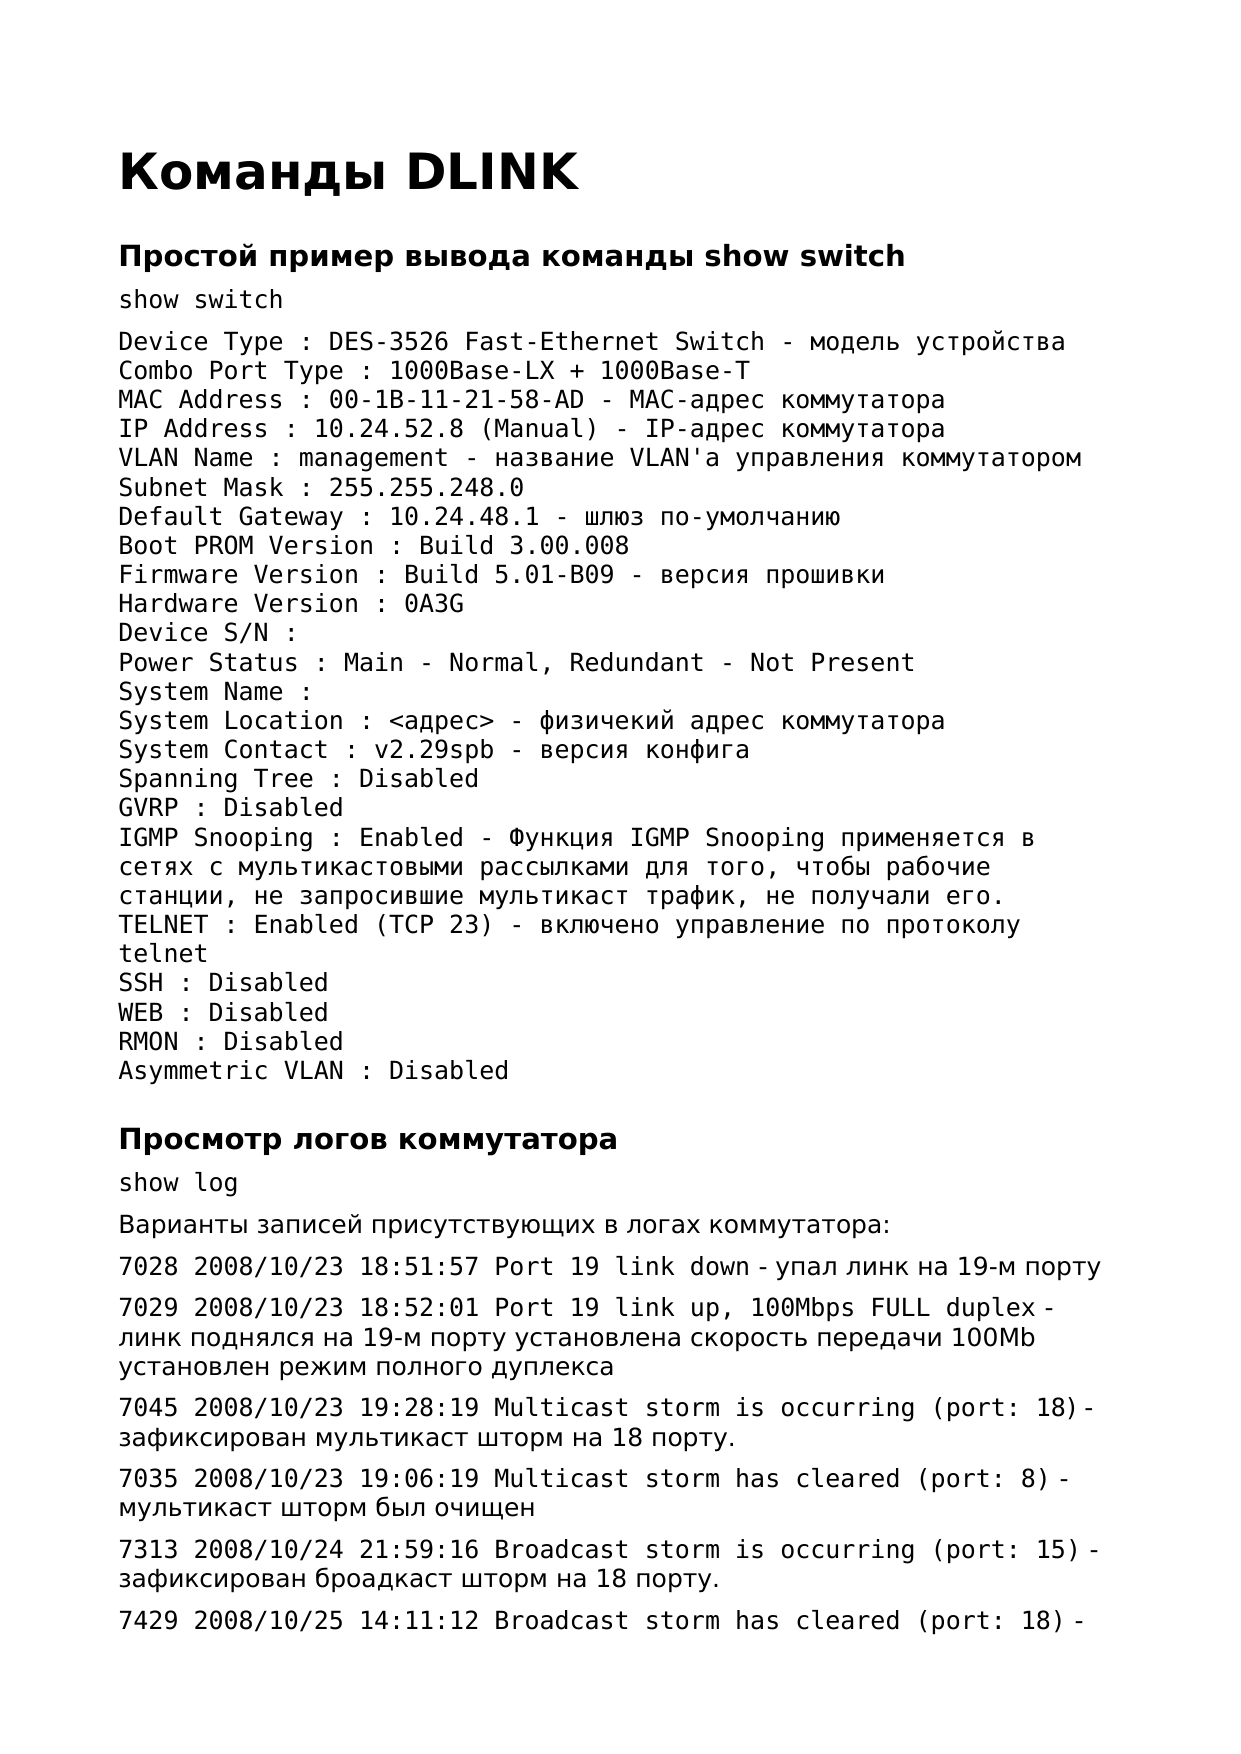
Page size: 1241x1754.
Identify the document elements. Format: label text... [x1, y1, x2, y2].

text 7029 2008/10/23 18:52:01 Port 19 link up, 100Mbps FULL duplex - линк поднялся на 19-м порту установлена скорость передачи 100Mb установлен режим полного дуплекса [118, 1293, 1122, 1381]
text 7429 2008/10/25 14:11:12 Broadcast storm has cleared (port: 18) [118, 1606, 1122, 1635]
subtitle Просмотр логов коммутатора [118, 1122, 1122, 1156]
text Варианты записей присутствующих в логах коммутатора: [118, 1210, 1122, 1239]
text Device Type : DES-3526 Fast-Ethernet Switch - модель устройства Combo Port Type : 1000Base-LX + 1000Base-T MAC Address : 00-1B-11-21-58-AD - MAC-адрес коммутатора IP Address : 10.24.52.8 (Manual) - IP-адрес коммутатора VLAN Name : management - название VLAN'а управления коммутатором Subnet Mask : 255.255.248.0 Default Gateway : 10.24.48.1 - шлюз по-умолчанию Boot PROM Version : Build 3.00.008 Firmware Version : Build 5.01-B09 - версия прошивки Hardware Version : 0A3G Device S/N : Power Status : Main - Normal, Redundant - Not Present System Name : System Location : <адрес> - физичекий адрес коммутатора System Contact : v2.29spb - версия конфига Spanning Tree : Disabled GVRP : Disabled IGMP Snooping : Enabled - Функция IGMP Snooping применяется в сетях с мультикастовыми рассылками для того, чтобы рабочие станции, не запросившие мультикаст трафик, не получали его. TELNET : Enabled (TCP 23) - включено управление по протоколу telnet SSH : Disabled WEB : Disabled RMON : Disabled Asymmetric VLAN : Disabled [118, 327, 1122, 1085]
subtitle Простой пример вывода команды show switch [118, 239, 1122, 273]
text 7035 2008/10/23 19:06:19 Multicast storm has cleared (port: 8) - мультикаст шторм был очищен [118, 1464, 1122, 1523]
text 7028 2008/10/23 18:51:57 Port 19 link down - упал линк на 19-м порту [118, 1252, 1122, 1281]
text show log [118, 1168, 1122, 1198]
subtitle Команды DLINK [118, 143, 1122, 201]
text 7045 2008/10/23 19:28:19 Multicast storm is occurring (port: 18) - зафиксирован мультикаст шторм на 18 порту. [118, 1393, 1122, 1452]
text show switch [118, 285, 1122, 314]
text 7313 2008/10/24 21:59:16 Broadcast storm is occurring (port: 15) - зафиксирован броадкаст шторм на 18 порту. [118, 1535, 1122, 1593]
